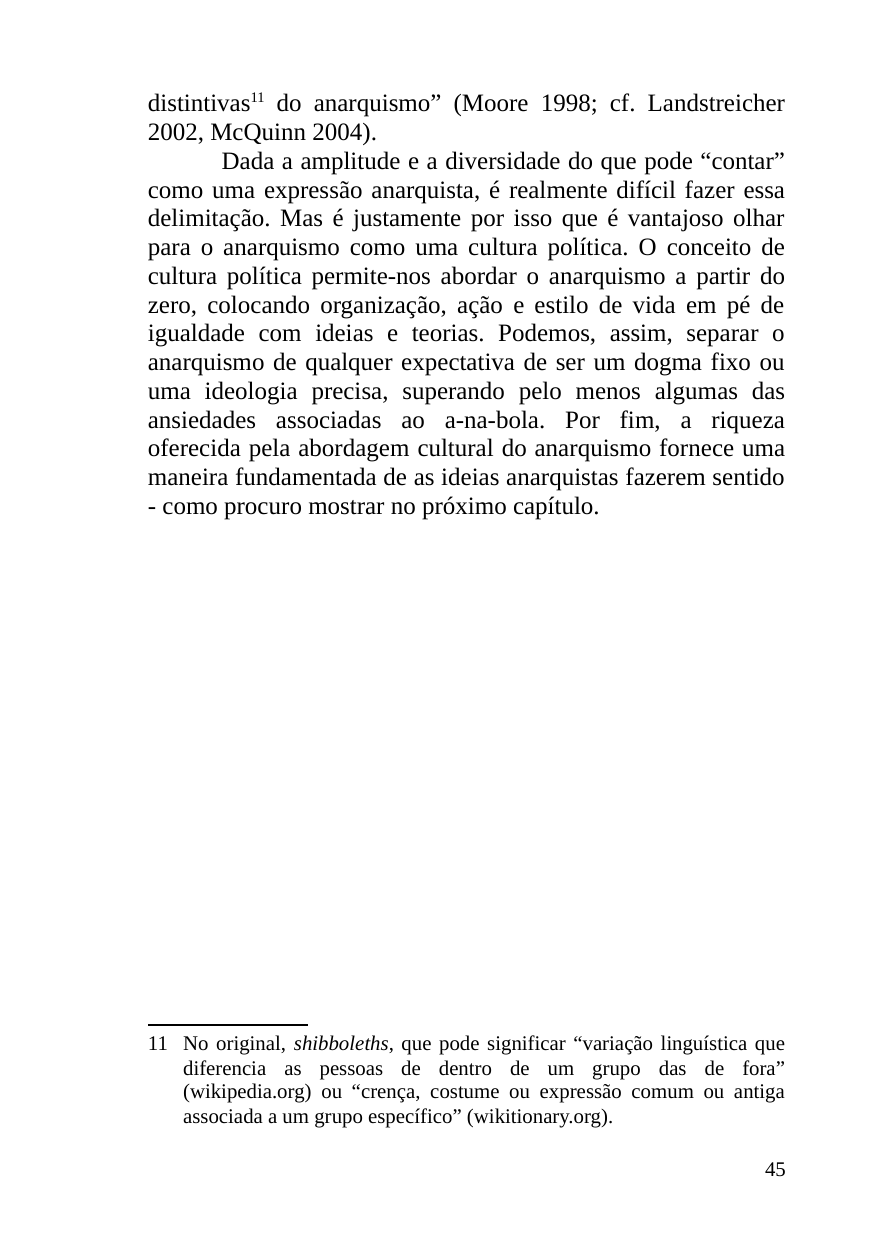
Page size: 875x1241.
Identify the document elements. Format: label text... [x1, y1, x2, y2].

text No original, shibboleths, que pode significar “variação linguística que diferencia as pessoas de dentro de um grupo das de fora” (wikipedia.org) ou “crença, costume ou expressão comum ou antiga associada a um grupo específico” (wikitionary.org). [148, 1031, 786, 1128]
text Dada a amplitude e a diversidade do que pode “contar” como uma expressão anarquista, é realmente difícil fazer essa delimitação. Mas é justamente por isso que é vantajoso olhar para o anarquismo como uma cultura política. O conceito de cultura política permite-nos abordar o anarquismo a partir do zero, colocando organização, ação e estilo de vida em pé de igualdade com ideias e teorias. Podemos, assim, separar o anarquismo de qualquer expectativa de ser um dogma fixo ou uma ideologia precisa, superando pelo menos algumas das ansiedades associadas ao a-na-bola. Por fim, a riqueza oferecida pela abordagem cultural do anarquismo fornece uma maneira fundamentada de as ideias anarquistas fazerem sentido - como procuro mostrar no próximo capítulo. [148, 146, 786, 520]
text Essa insistência no anarquismo como um fenômeno-em-processo necessariamente heterogêneo e heterodoxo é o que convida à condenação do sectarismo e dos “curtos horizontes” daquelxs que Black chama de anarquistas “esquerdistas”, que associam anarquismo com um significado dado e negam a legitimidade das suas variações. Na mesma linha, John Moore invocou uma “maximização anarquista” na qual tudo está sujeito à crítica e à reavaliação, “e ainda mais quando se entra em contato com esses ícones que são vestígios do anarquismo clássico ou modos anteriores de radicalismo (por exemplo, trabalho, trabalhismo, história) ou esses ícones característicos do anarquismo contemporâneo (por exemplo, primitivo, comunidade, desejo e - acima de tudo - natureza). Nada é sagrado, nem mesmo todas as fetichizadas e reificadas marcas distintivas do anarquismo” (Moore 1998; cf. Landstreicher 2002, McQuinn 2004). [148, 88, 786, 146]
